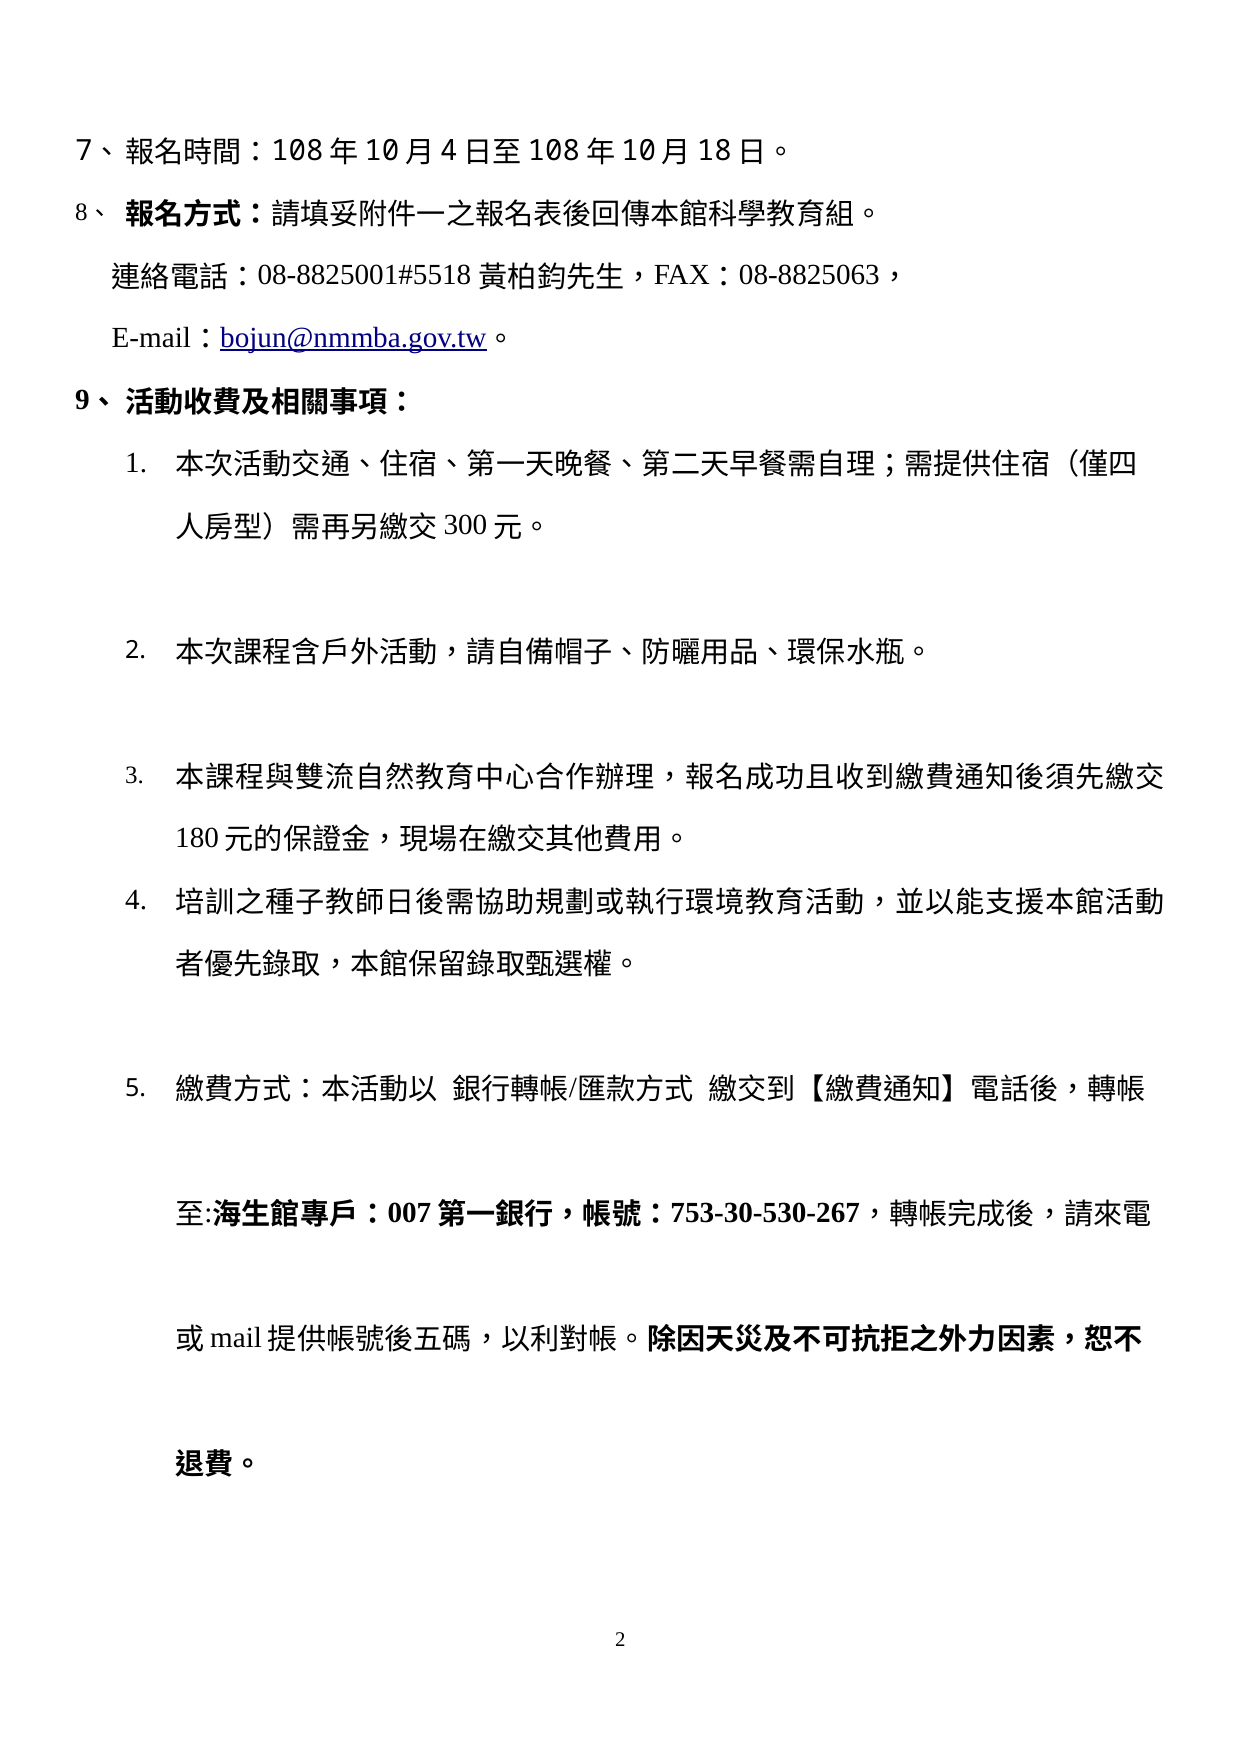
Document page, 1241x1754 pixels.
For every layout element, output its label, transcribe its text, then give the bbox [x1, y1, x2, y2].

text 連絡電話：08-8825001#5518 黃柏鈞先生，FAX：08-8825063， [75, 233, 1165, 295]
list 繳費方式：本活動以 銀行轉帳/匯款方式 繳交到【繳費通知】電話後，轉帳至:海生館專戶：007第一銀行，帳號：753-30-530-267，轉帳完成後，請來電或mail提供帳號後五碼，以利對帳。除因天災及不可抗拒之外力因素，恕不退費。 [125, 1045, 1165, 1483]
list 本次課程含戶外活動，請自備帽子、防曬用品、環保水瓶。 [125, 608, 1165, 670]
list 本次活動交通、住宿、第一天晚餐、第二天早餐需自理；需提供住宿（僅四人房型）需再另繳交300元。 [125, 420, 1165, 545]
text E-mail：bojun@nmmba.gov.tw。 [75, 295, 1165, 358]
list 報名時間：108年10月4日至108年10月18日。 [75, 108, 1165, 170]
list 活動收費及相關事項： [75, 358, 1165, 420]
list 報名方式：請填妥附件一之報名表後回傳本館科學教育組。 [75, 170, 1165, 233]
list 本課程與雙流自然教育中心合作辦理，報名成功且收到繳費通知後須先繳交180元的保證金，現場在繳交其他費用。 [125, 733, 1165, 858]
list 培訓之種子教師日後需協助規劃或執行環境教育活動，並以能支援本館活動者優先錄取，本館保留錄取甄選權。 [125, 858, 1165, 983]
